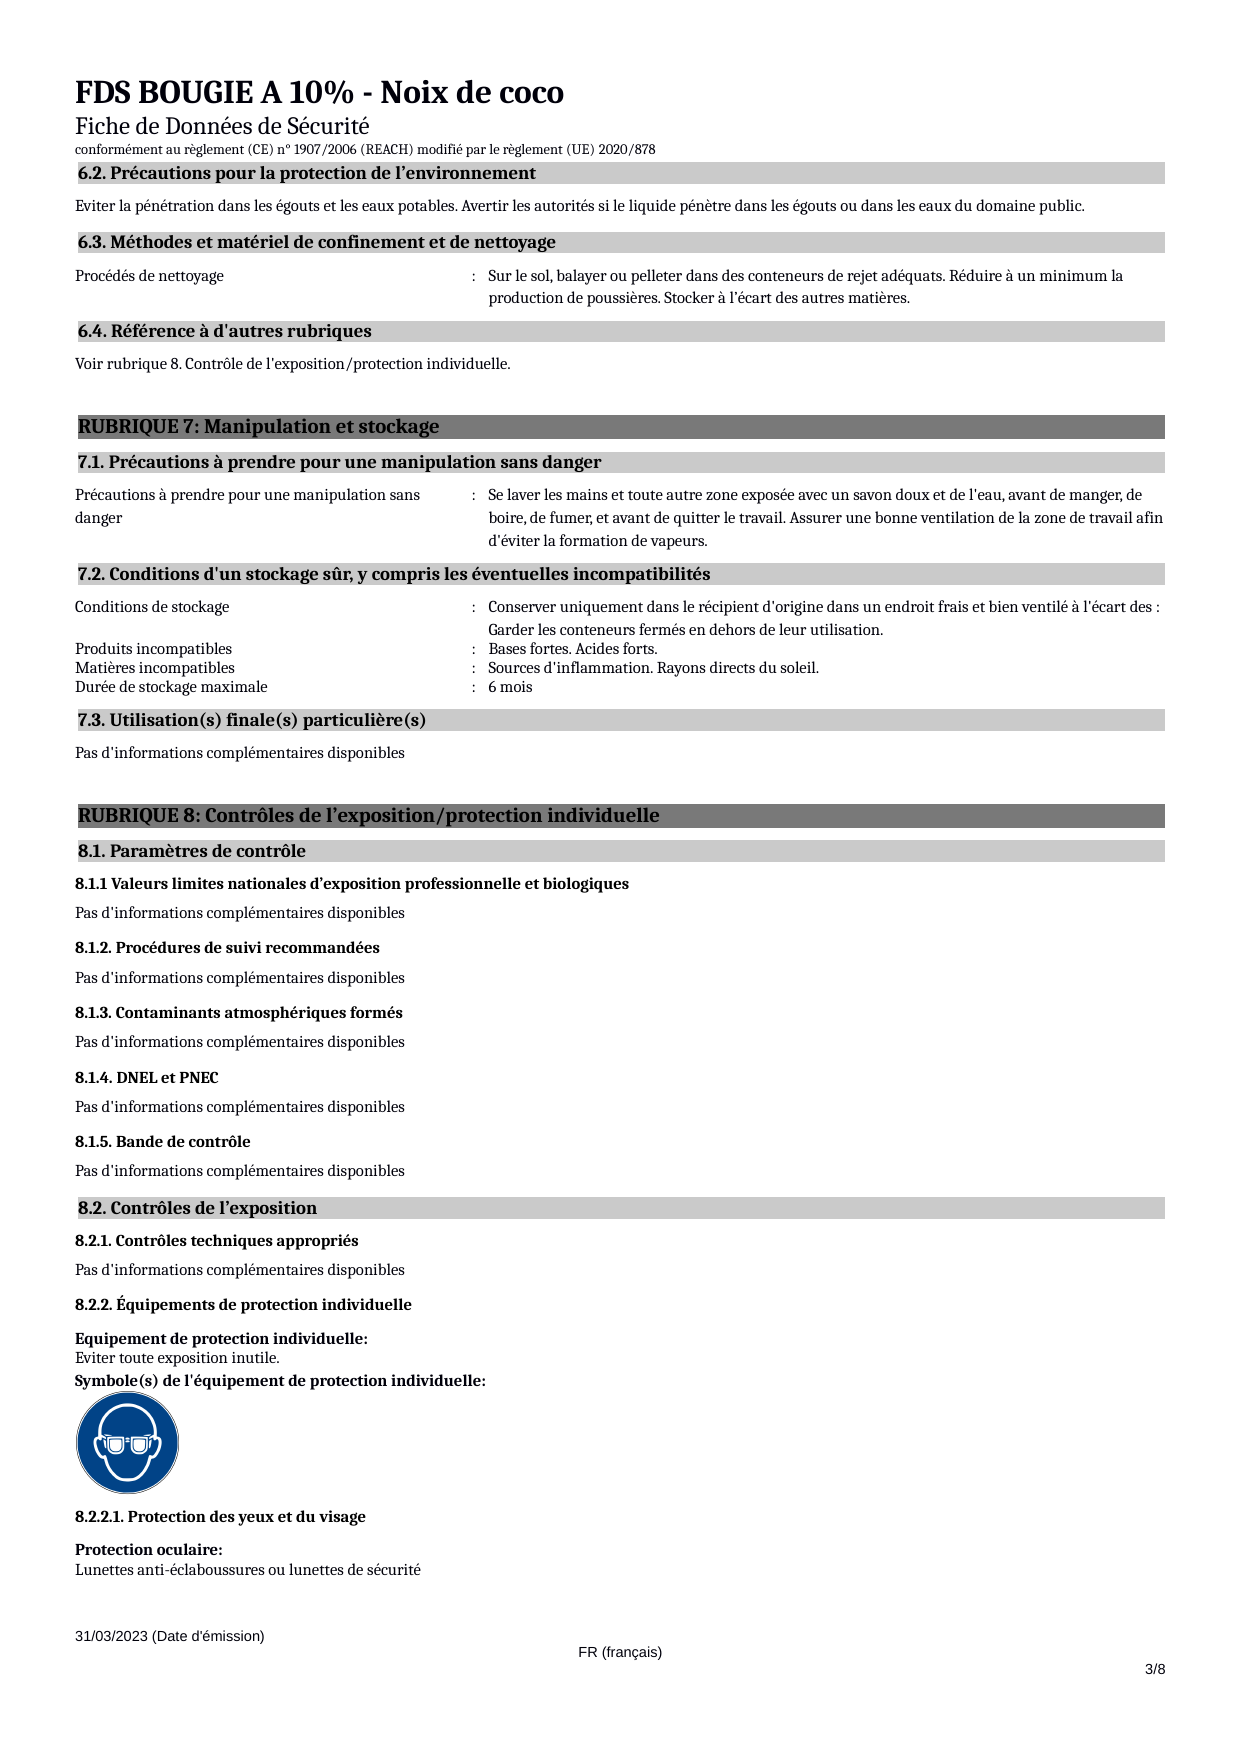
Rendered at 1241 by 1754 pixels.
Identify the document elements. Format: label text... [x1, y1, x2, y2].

text Pas d'informations complémentaires disponibles [75, 743, 1165, 762]
subtitle 7.1. Précautions à prendre pour une manipulation sans danger [78, 452, 1165, 473]
subtitle 6.2. Précautions pour la protection de l’environnement [78, 162, 1165, 184]
table_cell Produits incompatibles [75, 639, 459, 658]
text Voir rubrique 8. Contrôle de l'exposition/protection individuelle. [75, 355, 1165, 374]
table_cell [179, 1391, 1167, 1495]
table_cell : [459, 639, 488, 658]
subtitle 8.2. Contrôles de l’exposition [78, 1197, 1165, 1219]
table_cell Matières incompatibles [75, 659, 459, 678]
subtitle 8.2.2. Équipements de protection individuelle [75, 1296, 1165, 1315]
table_cell 6 mois [488, 678, 1168, 697]
text Pas d'informations complémentaires disponibles [75, 903, 1165, 923]
table_cell : [459, 659, 488, 678]
table_header Conditions de stockage [75, 597, 459, 639]
table_cell Bases fortes. Acides forts. [488, 639, 1168, 658]
table_cell Lunettes anti-éclaboussures ou lunettes de sécurité [75, 1560, 1168, 1579]
subtitle 8.1. Paramètres de contrôle [78, 840, 1165, 862]
text Pas d'informations complémentaires disponibles [75, 1162, 1165, 1181]
subtitle 6.4. Référence à d'autres rubriques [78, 321, 1165, 342]
subtitle 8.1.3. Contaminants atmosphériques formés [75, 1003, 1165, 1023]
subtitle 8.1.2. Procédures de suivi recommandées [75, 939, 1165, 958]
table_header : [459, 266, 488, 308]
table_cell Symbole(s) de l'équipement de protection individuelle: [75, 1368, 1167, 1391]
table_header Procédés de nettoyage [75, 266, 459, 308]
subtitle 8.2.2.1. Protection des yeux et du visage [75, 1507, 1165, 1527]
table_header Conserver uniquement dans le récipient d'origine dans un endroit frais et bien ventilé à l'écart des : Garder les conteneurs fermés en dehors de leur utilisation. [488, 597, 1168, 639]
table_cell Eviter toute exposition inutile. [75, 1348, 1167, 1367]
text Eviter la pénétration dans les égouts et les eaux potables. Avertir les autorités si le liquide pénètre dans les égouts ou dans les eaux du domaine public. [75, 197, 1165, 216]
table_header : [459, 486, 488, 551]
subtitle RUBRIQUE 8: Contrôles de l’exposition/protection individuelle [78, 804, 1165, 828]
subtitle 8.1.4. DNEL et PNEC [75, 1068, 1165, 1087]
table_cell : [459, 678, 488, 697]
table_header Equipement de protection individuelle: [75, 1325, 1167, 1348]
text Pas d'informations complémentaires disponibles [75, 1033, 1165, 1052]
subtitle 7.3. Utilisation(s) finale(s) particulière(s) [78, 709, 1165, 731]
subtitle 8.1.5. Bande de contrôle [75, 1133, 1165, 1152]
table_cell Sources d'inflammation. Rayons directs du soleil. [488, 659, 1168, 678]
table_header Se laver les mains et toute autre zone exposée avec un savon doux et de l'eau, avant de manger, de boire, de fumer, et avant de quitter le travail. Assurer une bonne ventilation de la zone de travail afin d'éviter la formation de vapeurs. [488, 486, 1168, 551]
table_cell Durée de stockage maximale [75, 678, 459, 697]
table_header Sur le sol, balayer ou pelleter dans des conteneurs de rejet adéquats. Réduire à un minimum la production de poussières. Stocker à l’écart des autres matières. [488, 266, 1168, 308]
text Pas d'informations complémentaires disponibles [75, 1260, 1165, 1279]
table_header : [459, 597, 488, 639]
subtitle 8.1.1 Valeurs limites nationales d’exposition professionnelle et biologiques [75, 874, 1165, 893]
table_header Précautions à prendre pour une manipulation sans danger [75, 486, 459, 551]
subtitle 8.2.1. Contrôles techniques appropriés [75, 1231, 1165, 1250]
text Pas d'informations complémentaires disponibles [75, 968, 1165, 987]
subtitle 7.2. Conditions d'un stockage sûr, y compris les éventuelles incompatibilités [78, 563, 1165, 585]
subtitle 6.3. Méthodes et matériel de confinement et de nettoyage [78, 232, 1165, 253]
table_header Protection oculaire: [75, 1537, 1168, 1560]
picture [75, 1390, 179, 1495]
subtitle RUBRIQUE 7: Manipulation et stockage [78, 415, 1165, 439]
text Pas d'informations complémentaires disponibles [75, 1097, 1165, 1116]
